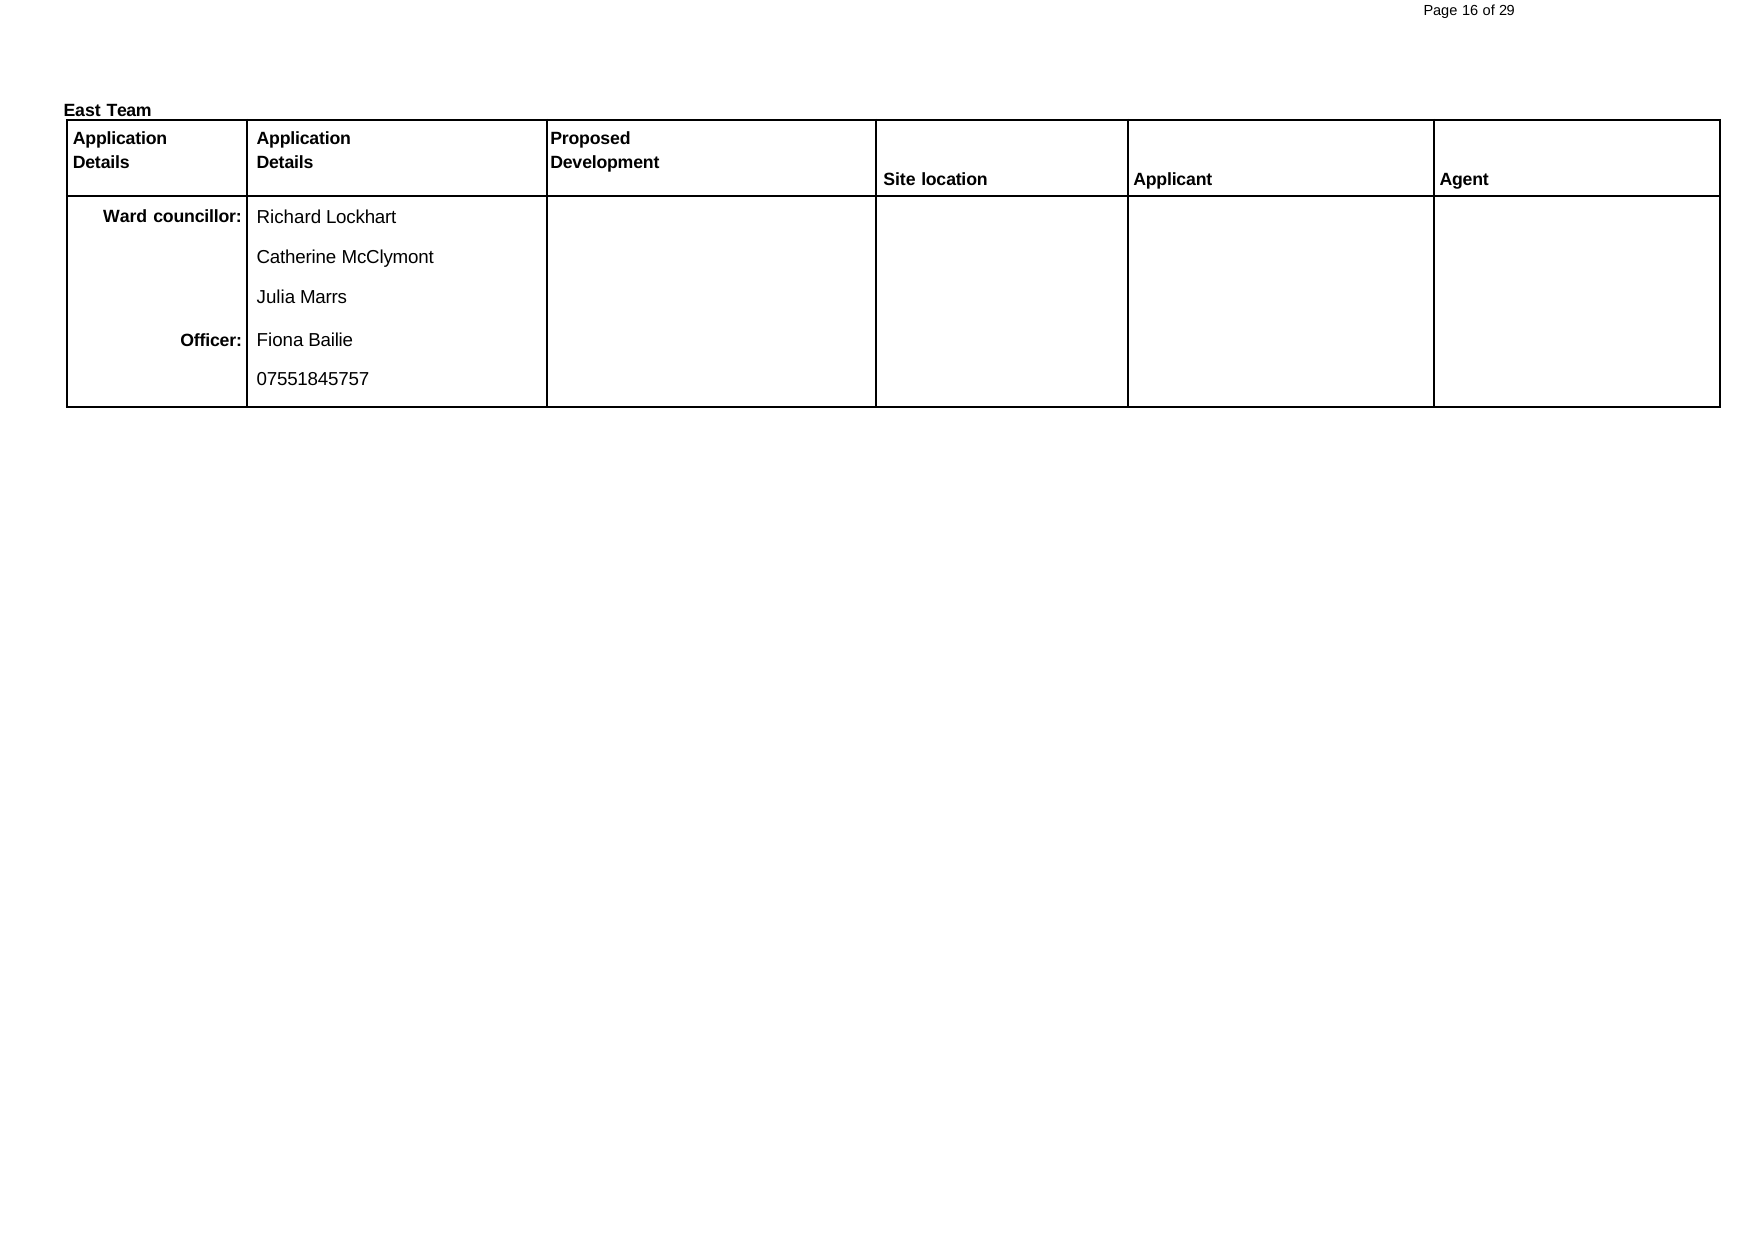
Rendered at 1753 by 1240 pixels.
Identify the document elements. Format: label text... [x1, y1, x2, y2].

table_header Application Details [248, 121, 546, 195]
table_header Applicant [1129, 121, 1433, 195]
table_cell [548, 367, 875, 406]
table_cell Catherine McClymont [248, 244, 546, 284]
table_header Application Details [68, 121, 246, 195]
table_cell Richard Lockhart [248, 197, 546, 244]
table_cell Fiona Bailie [248, 325, 546, 367]
table_cell [877, 197, 1127, 244]
table_cell [877, 367, 1127, 406]
table_cell [877, 244, 1127, 284]
table_cell Ward councillor: [68, 197, 246, 244]
table_cell [1435, 325, 1719, 367]
table_cell [1435, 244, 1719, 284]
table_header Agent [1435, 121, 1719, 195]
table_cell Officer: [68, 325, 246, 367]
table_cell [1435, 367, 1719, 406]
table_cell [877, 325, 1127, 367]
table_cell [1435, 284, 1719, 324]
table_cell [548, 197, 875, 244]
table_cell [548, 284, 875, 324]
table_cell [1129, 325, 1433, 367]
table_header Proposed Development [548, 121, 875, 195]
table_cell [877, 284, 1127, 324]
table_cell 07551845757 [248, 367, 546, 406]
table_cell [68, 244, 246, 284]
table_cell [1435, 197, 1719, 244]
table_cell [1129, 367, 1433, 406]
table_cell [548, 244, 875, 284]
table_cell [1129, 244, 1433, 284]
table_cell [1129, 284, 1433, 324]
table_cell [68, 284, 246, 324]
table_header Site location [877, 121, 1127, 195]
table_cell [1129, 197, 1433, 244]
table_cell [548, 325, 875, 367]
table_cell [68, 367, 246, 406]
table_cell Julia Marrs [248, 284, 546, 324]
